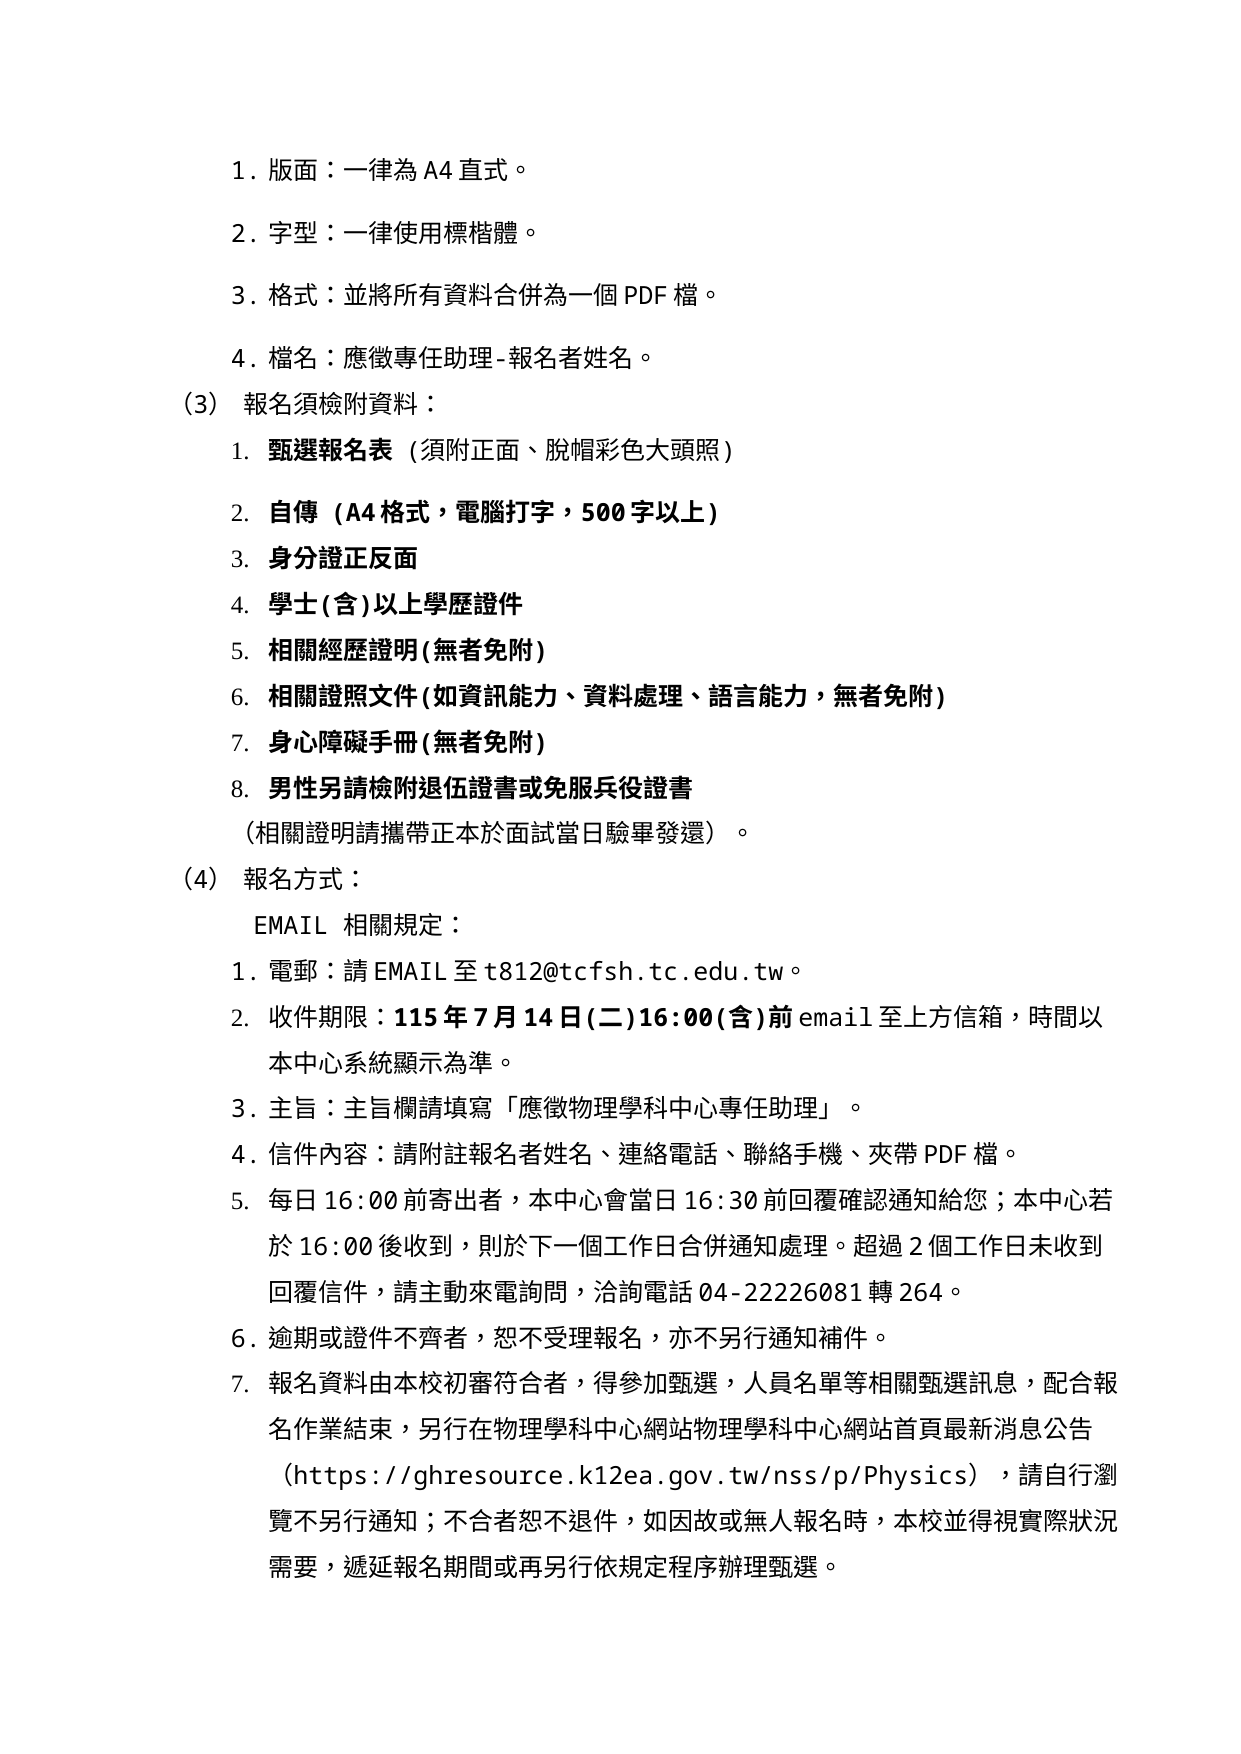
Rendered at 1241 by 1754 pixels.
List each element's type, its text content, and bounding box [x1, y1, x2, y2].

list 報名須檢附資料： [168, 377, 1122, 423]
list 檔名：應徵專任助理-報名者姓名。 [231, 314, 1122, 377]
list 每日16:00前寄出者，本中心會當日16:30前回覆確認通知給您；本中心若於16:00後收到，則於下一個工作日合併通知處理。超過2個工作日未收到回覆信件，請主動來電詢問，洽詢電話04-22226081轉264。 [231, 1173, 1122, 1310]
list 收件期限：115年7月14日(二)16:00(含)前email至上方信箱，時間以本中心系統顯示為準。 [231, 989, 1122, 1081]
list 主旨：主旨欄請填寫「應徵物理學科中心專任助理」。 [231, 1081, 1122, 1127]
list 甄選報名表 (須附正面、脫帽彩色大頭照) [231, 423, 1122, 469]
list 版面：一律為A4直式。 [231, 127, 1122, 189]
list 身分證正反面 [231, 531, 1122, 577]
list 學士(含)以上學歷證件 [231, 577, 1122, 623]
text EMAIL 相關規定： [118, 898, 1122, 944]
list 報名資料由本校初審符合者，得參加甄選，人員名單等相關甄選訊息，配合報名作業結束，另行在物理學科中心網站物理學科中心網站首頁最新消息公告（https://ghresource.k12ea.gov.tw/nss/p/Physics），請自行瀏覽不另行通知；不合者恕不退件，如因故或無人報名時，本校並得視實際狀況需要，遞延報名期間或再另行依規定程序辦理甄選。 [231, 1356, 1122, 1585]
list 報名方式： [168, 852, 1122, 898]
list 字型：一律使用標楷體。 [231, 189, 1122, 252]
list 自傳 (A4格式，電腦打字，500字以上) [231, 469, 1122, 531]
list 相關經歷證明(無者免附) [231, 623, 1122, 669]
list 信件內容：請附註報名者姓名、連絡電話、聯絡手機、夾帶PDF檔。 [231, 1127, 1122, 1173]
list 身心障礙手冊(無者免附) [231, 714, 1122, 760]
list 相關證照文件(如資訊能力、資料處理、語言能力，無者免附) [231, 669, 1122, 714]
list 格式：並將所有資料合併為一個PDF檔。 [231, 252, 1122, 314]
list 電郵：請EMAIL至t812@tcfsh.tc.edu.tw。 [231, 944, 1122, 989]
list 逾期或證件不齊者，恕不受理報名，亦不另行通知補件。 [231, 1310, 1122, 1356]
text （相關證明請攜帶正本於面試當日驗畢發還）。 [231, 806, 1122, 852]
list 男性另請檢附退伍證書或免服兵役證書 [231, 760, 1122, 806]
